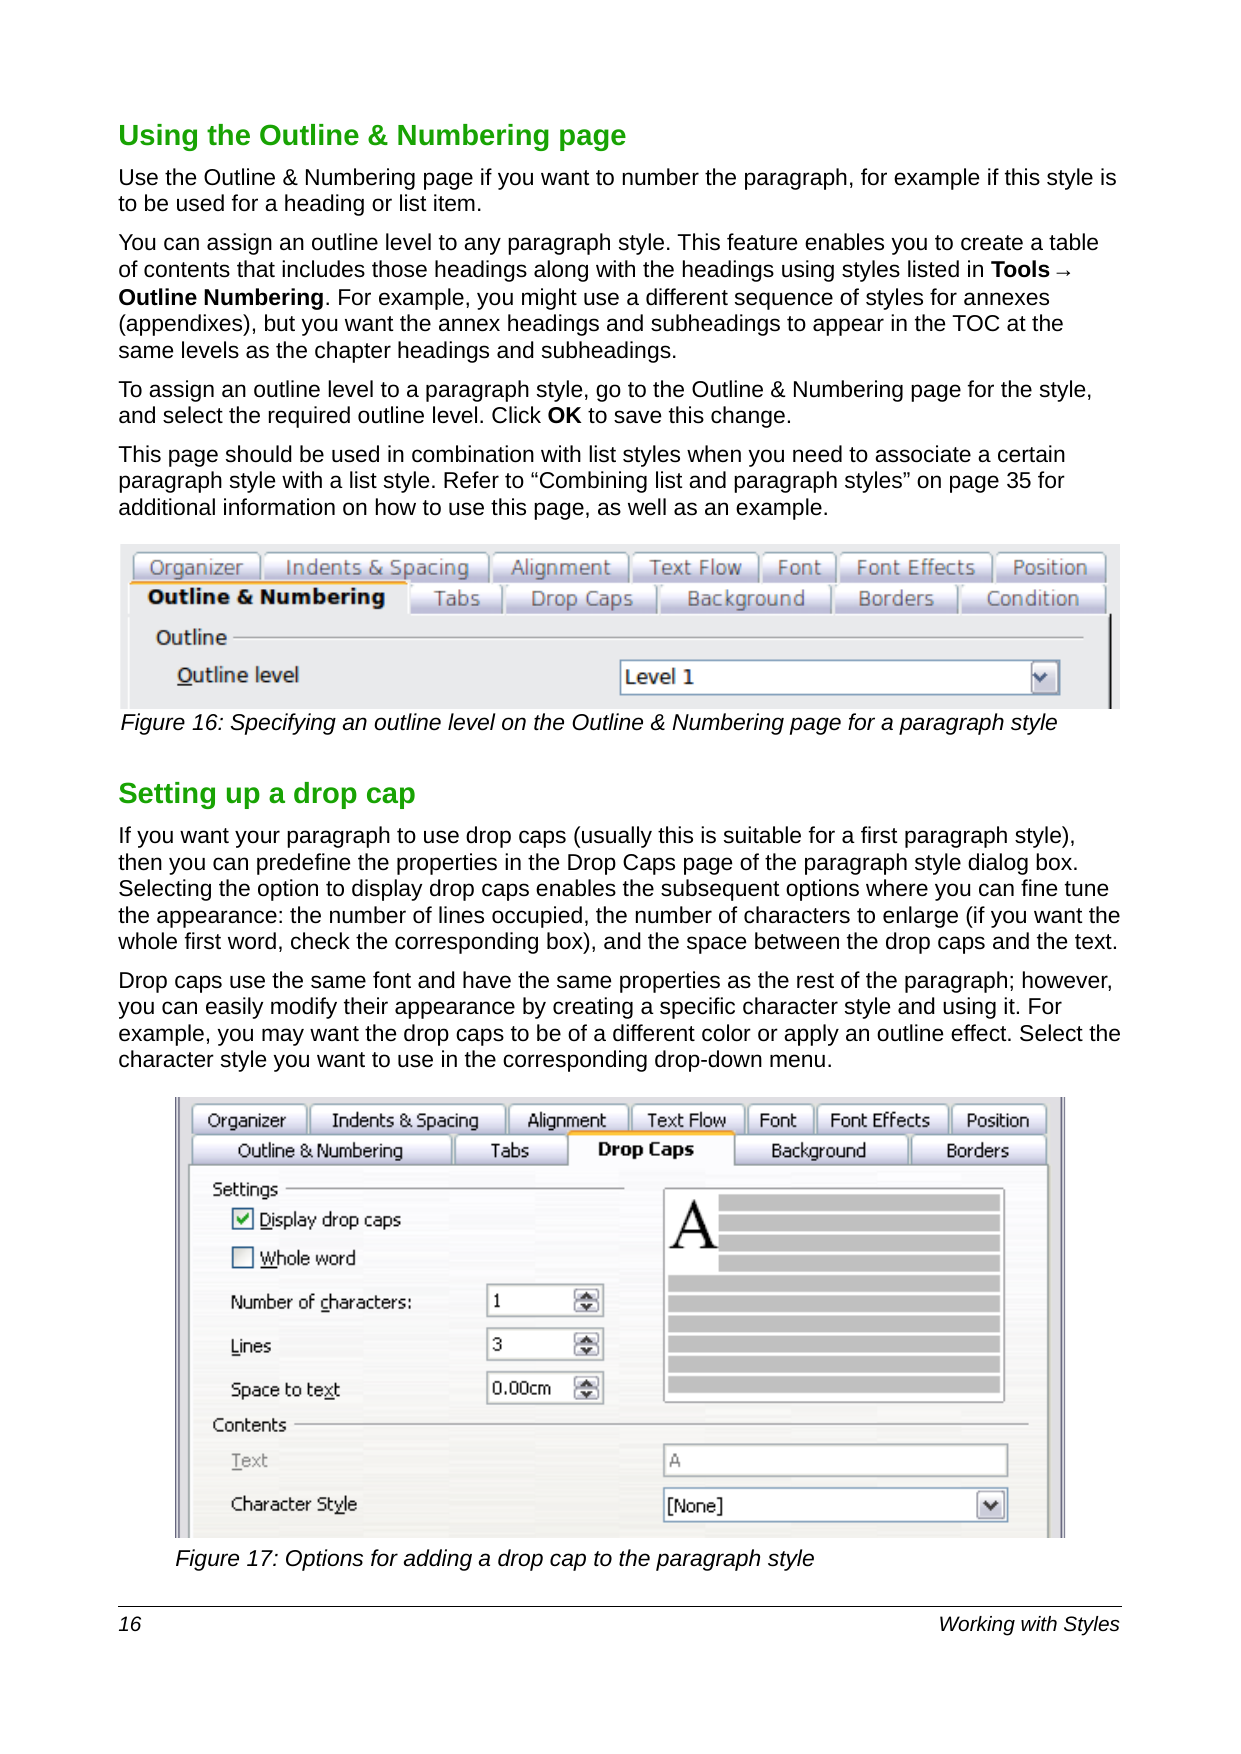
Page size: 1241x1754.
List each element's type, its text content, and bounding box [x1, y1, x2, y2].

picture [175, 1097, 1066, 1538]
text Use the Outline & Numbering page if you want to number the paragraph, for example if this style is to be used for a heading or list item. [118, 164, 1122, 217]
picture [120, 544, 1120, 709]
subtitle Setting up a drop cap [118, 777, 1122, 810]
text To assign an outline level to a paragraph style, go to the Outline & Numbering page for the style, and select the required outline level. Click OK to save this change. [118, 376, 1122, 428]
text If you want your paragraph to use drop caps (usually this is suitable for a first paragraph style), then you can predefine the properties in the Drop Caps page of the paragraph style dialog box. Selecting the option to display drop caps enables the subsequent options where you can fine tune the appearance: the number of lines occupied, the number of characters to enlarge (if you want the whole first word, check the corresponding box), and the space between the drop caps and the text. [118, 822, 1122, 954]
text You can assign an outline level to any paragraph style. This feature enables you to create a table of contents that includes those headings along with the headings using styles listed in Tools → Outline Numbering. For example, you might use a different sequence of styles for annexes (appendixes), but you want the annex headings and subheadings to appear in the TOC at the same levels as the chapter headings and subheadings. [118, 229, 1122, 363]
text This page should be used in combination with list styles when you need to associate a certain paragraph style with a list style. Refer to “Combining list and paragraph styles” on page 35 for additional information on how to use this page, as well as an example. [118, 441, 1122, 520]
subtitle Using the Outline & Numbering page [118, 118, 1122, 152]
text Figure 16: Specifying an outline level on the Outline & Numbering page for a paragraph style [120, 709, 1120, 735]
text Drop caps use the same font and have the same properties as the rest of the paragraph; however, you can easily modify their appearance by creating a specific character style and using it. For example, you may want the drop caps to be of a different color or apply an outline effect. Select the character style you want to use in the corresponding drop-down menu. [118, 967, 1122, 1072]
text Figure 17: Options for adding a drop cap to the paragraph style [175, 1544, 1065, 1571]
